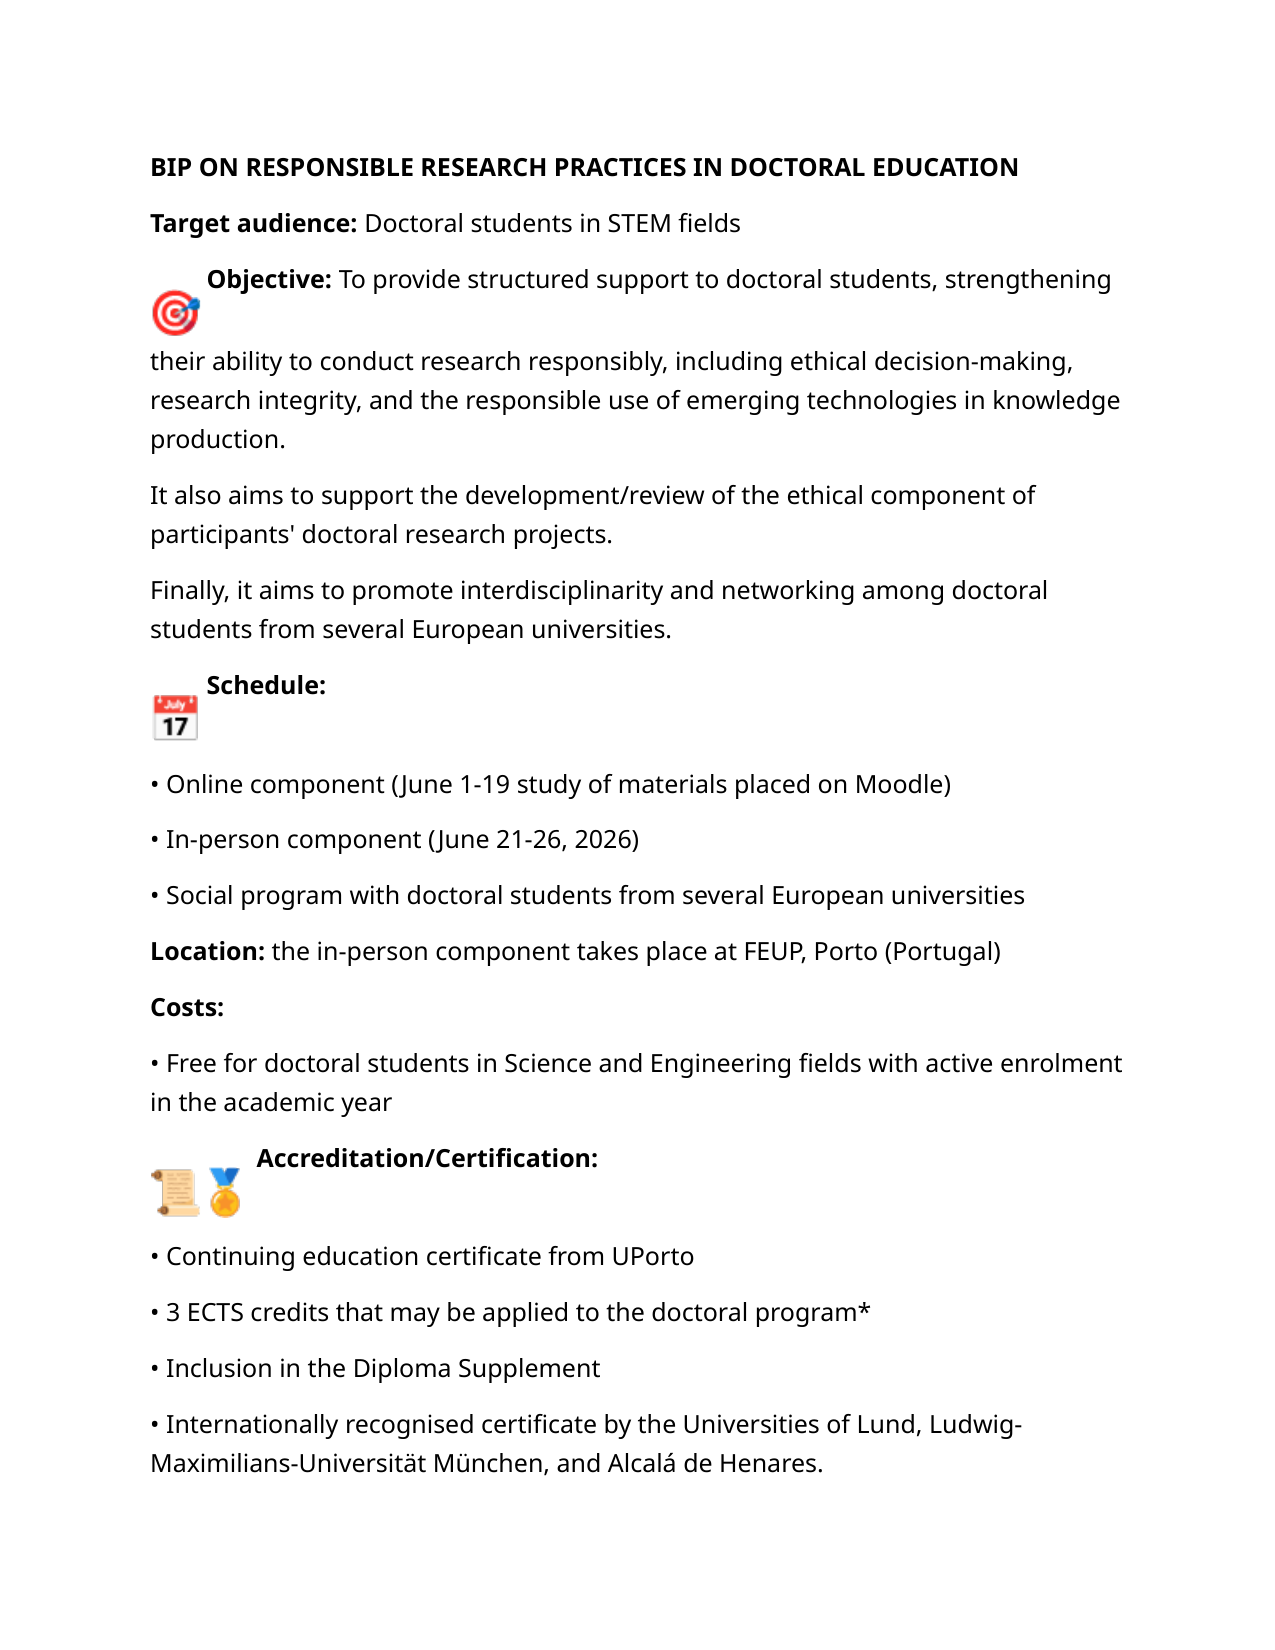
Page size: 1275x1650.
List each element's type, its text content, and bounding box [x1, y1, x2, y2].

text Finally, it aims to promote interdisciplinarity and networking among doctoral students from several European universities. [150, 573, 1125, 646]
text It also aims to support the development/review of the ethical component of participants' doctoral research projects. [150, 478, 1125, 551]
text • 3 ECTS credits that may be applied to the doctoral program* [150, 1295, 1125, 1329]
text Accreditation/Certification: [150, 1140, 1125, 1217]
text Location: the in-person component takes place at FEUP, Porto (Portugal) [150, 934, 1125, 968]
text Schedule: [150, 668, 1125, 744]
text • Online component (June 1-19 study of materials placed on Moodle) [150, 766, 1125, 800]
text Costs: [150, 989, 1125, 1024]
text • Social program with doctoral students from several European universities [150, 878, 1125, 912]
text • In-person component (June 21-26, 2026) [150, 822, 1125, 856]
text • Internationally recognised certificate by the Universities of Lund, Ludwig-Maximilians-Universität München, and Alcalá de Henares. [150, 1406, 1125, 1480]
text • Inclusion in the Diploma Supplement [150, 1351, 1125, 1385]
text Target audience: Doctoral students in STEM fields [150, 206, 1125, 240]
text • Free for doctoral students in Science and Engineering fields with active enrolment in the academic year [150, 1045, 1125, 1119]
text • Continuing education certificate from UPorto [150, 1239, 1125, 1273]
text Objective: To provide structured support to doctoral students, strengthening their ability to conduct research responsibly, including ethical decision-making, research integrity, and the responsible use of emerging technologies in knowledge production. [150, 262, 1125, 456]
text BIP ON RESPONSIBLE RESEARCH PRACTICES IN DOCTORAL EDUCATION [150, 150, 1125, 184]
